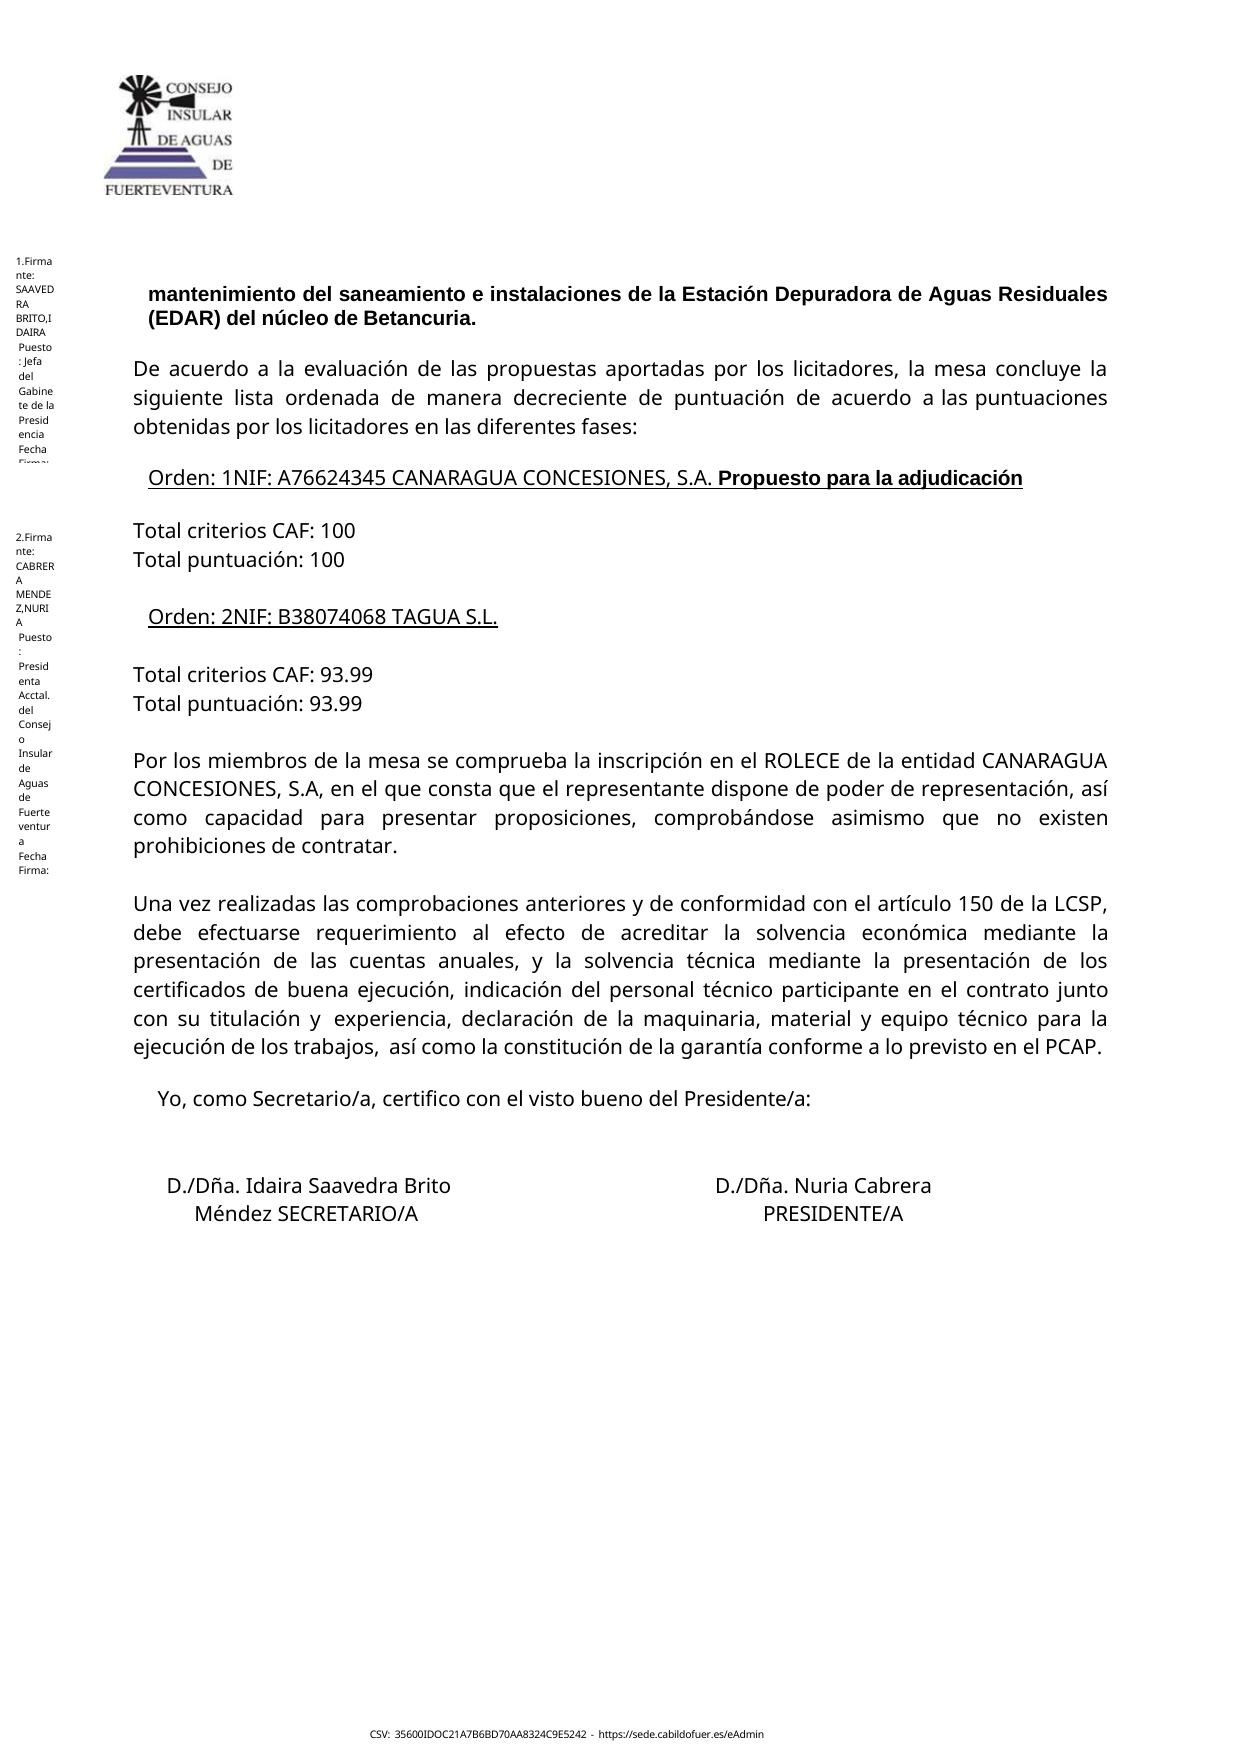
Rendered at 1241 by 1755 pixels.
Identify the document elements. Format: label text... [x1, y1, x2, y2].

text D./Dña. Idaira Saavedra Brito D./Dña. Nuria Cabrera Méndez SECRETARIO/A PRESIDENTE/A [166, 1171, 1002, 1228]
text Una vez realizadas las comprobaciones anteriores y de conformidad con el artículo 150 de la LCSP, debe efectuarse requerimiento al efecto de acreditar la solvencia económica mediante la presentación de las cuentas anuales, y la solvencia técnica mediante la presentación de los certificados de buena ejecución, indicación del personal técnico participante en el contrato junto con su titulación y experiencia, declaración de la maquinaria, material y equipo técnico para la ejecución de los trabajos, así como la constitución de la garantía conforme a lo previsto en el PCAP. [133, 889, 1109, 1061]
text Puesto: Presidenta Acctal. del Consejo Insular de Aguas de Fuerteventura Fecha Firma: 22/01/2026 13:12:04 [18, 630, 54, 879]
text 1.Firmante: SAAVEDRA BRITO,IDAIRA [16, 254, 54, 339]
text Total criterios CAF: 93.99 Total puntuación: 93.99 [133, 660, 407, 717]
text Orden: 2NIF: B38074068 TAGUA S.L. [148, 602, 1123, 631]
text Por los miembros de la mesa se comprueba la inscripción en el ROLECE de la entidad CANARAGUA CONCESIONES, S.A, en el que consta que el representante dispone de poder de representación, así como capacidad para presentar proposiciones, comprobándose asimismo que no existen prohibiciones de contratar. [133, 746, 1109, 860]
text Puesto: Jefa del Gabinete de la Presidencia Fecha Firma: 22/01/2026 12:56:33 [18, 340, 54, 463]
text Total criterios CAF: 100 Total puntuación: 100 [133, 517, 407, 574]
text mantenimiento del saneamiento e instalaciones de la Estación Depuradora de Aguas Residuales (EDAR) del núcleo de Betancuria. [148, 281, 1108, 330]
text Yo, como Secretario/a, certifico con el visto bueno del Presidente/a: [157, 1084, 1123, 1113]
text 2.Firmante: CABRERA MENDEZ,NURIA [16, 530, 54, 629]
text De acuerdo a la evaluación de las propuestas aportadas por los licitadores, la mesa concluye la siguiente lista ordenada de manera decreciente de puntuación de acuerdo a las puntuaciones obtenidas por los licitadores en las diferentes fases: [133, 354, 1108, 440]
text Orden: 1NIF: A76624345 CANARAGUA CONCESIONES, S.A. Propuesto para la adjudicación [148, 463, 1123, 492]
